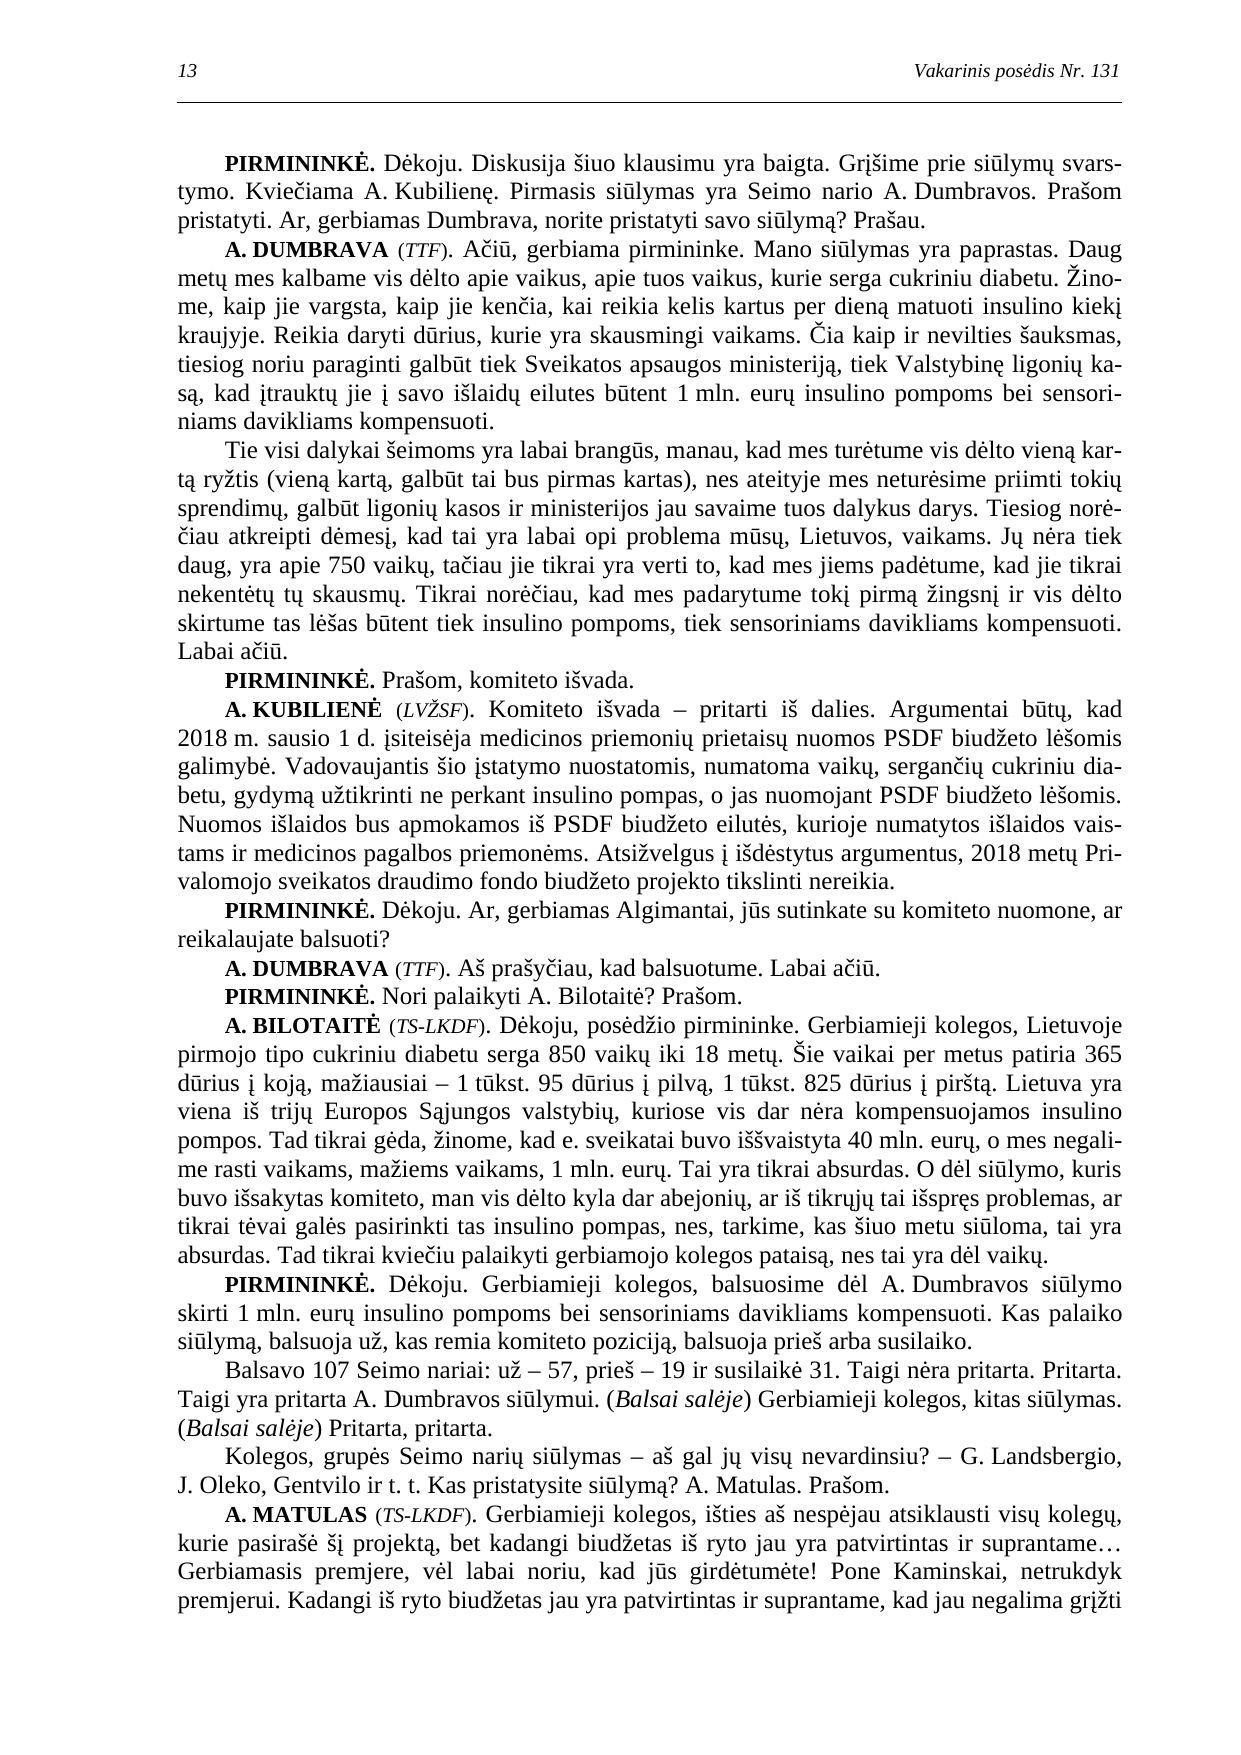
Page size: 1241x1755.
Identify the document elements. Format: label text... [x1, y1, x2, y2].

text A. KUBILIENĖ (LVŽSF). Ko­mi­te­to iš­va­da – pri­tar­ti iš da­lies. Ar­gu­men­tai bū­tų, kad 2018 m. sau­sio 1 d. įsi­tei­sė­ja me­di­ci­nos prie­mo­nių prie­tai­sų nuo­mos PSDF biu­dže­to lė­šo­mis ga­li­my­bė. Va­do­vau­jan­tis šio įsta­ty­mo nuo­sta­to­mis, nu­ma­to­ma vai­kų, ser­gan­čių cuk­ri­niu dia­be­tu, gy­dy­mą už­tik­rin­ti ne per­kant in­su­li­no pom­pas, o jas nuo­mo­jant PSDF biu­dže­to lė­šo­mis. Nuo­mos iš­lai­dos bus ap­mo­ka­mos iš PSDF biu­dže­to ei­lu­tės, ku­rio­je nu­ma­ty­tos iš­lai­dos vais­tams ir me­di­ci­nos pa­gal­bos prie­mo­nėms. At­si­žvel­gus į iš­dės­ty­tus ar­gu­men­tus, 2018 me­tų Pri­va­lo­mo­jo svei­ka­tos drau­di­mo fon­do biu­dže­to pro­jek­to tiks­lin­ti ne­rei­kia. [177, 694, 1122, 895]
text Bal­sa­vo 107 Sei­mo na­riai: už – 57, prieš – 19 ir su­si­lai­kė 31. Tai­gi nė­ra pri­tar­ta. Pri­tar­ta. Tai­gi yra pri­tar­ta A. Dumb­ra­vos siū­ly­mui. (Bal­sai sa­lė­je) Ger­bia­mie­ji ko­le­gos, ki­tas siū­ly­mas. (Bal­sai sa­lė­je) Pri­tar­ta, pri­tar­ta. [177, 1355, 1122, 1441]
text PIRMININKĖ. Dė­ko­ju. Dis­ku­si­ja šiuo klau­si­mu yra baig­ta. Grį­ši­me prie siū­ly­mų svars­ty­mo. Kvie­čia­ma A. Ku­bi­lie­nę. Pir­ma­sis siū­ly­mas yra Sei­mo na­rio A. Dumb­ra­vos. Pra­šom pri­sta­ty­ti. Ar, ger­bia­mas Dumb­ra­va, no­ri­te pri­sta­ty­ti sa­vo siū­ly­mą? Pra­šau. [177, 148, 1122, 234]
text Ko­le­gos, gru­pės Sei­mo na­rių siū­ly­mas – aš gal jų vi­sų ne­var­din­siu? – G. Land­sber­gio, J. Ole­ko, Gent­vi­lo ir t. t. Kas pri­sta­ty­si­te siū­ly­mą? A. Ma­tu­las. Pra­šom. [177, 1441, 1122, 1499]
text A. BILOTAITĖ (TS-LKDF). Dė­ko­ju, po­sė­džio pir­mi­nin­ke. Ger­bia­mie­ji ko­le­gos, Lie­tu­vo­je pir­mo­jo ti­po cuk­ri­niu dia­be­tu ser­ga 850 vai­kų iki 18 me­tų. Šie vai­kai per me­tus pa­ti­ria 365 dū­rius į ko­ją, ma­žiau­siai – 1 tūkst. 95 dū­rius į pil­vą, 1 tūkst. 825 dū­rius į pirš­tą. Lie­tu­va yra vie­na iš tri­jų Eu­ro­pos Są­jun­gos vals­ty­bių, ku­rio­se vis dar nė­ra kom­pen­suo­ja­mos in­su­li­no pom­pos. Tad tik­rai gė­da, ži­no­me, kad e. svei­ka­tai bu­vo iš­švais­ty­ta 40 mln. eu­rų, o mes ne­ga­li­me ras­ti vai­kams, ma­žiems vai­kams, 1 mln. eu­rų. Tai yra tik­rai ab­sur­das. O dėl siū­ly­mo, ku­ris bu­vo iš­sa­ky­tas ko­mi­te­to, man vis dėl­to ky­la dar abe­jo­nių, ar iš tik­rų­jų tai iš­spręs pro­ble­mas, ar tik­rai tė­vai ga­lės pa­si­rink­ti tas in­su­li­no pom­pas, nes, tar­ki­me, kas šiuo me­tu siū­lo­ma, tai yra ab­sur­das. Tad tik­rai kvie­čiu pa­lai­ky­ti ger­bia­mo­jo ko­le­gos pa­tai­są, nes tai yra dėl vai­kų. [177, 1010, 1122, 1269]
text PIRMININKĖ. Pra­šom, ko­mi­te­to iš­va­da. [177, 665, 1122, 694]
text A. MATULAS (TS-LKDF). Ger­bia­mie­ji ko­le­gos, iš­ties aš ne­spė­jau at­si­klaus­ti vi­sų ko­le­gų, ku­rie pa­si­ra­šė šį pro­jek­tą, bet ka­dan­gi biu­dže­tas iš ry­to jau yra pa­tvir­tin­tas ir su­pran­ta­me… Ger­bia­ma­sis prem­je­re, vėl la­bai no­riu, kad jūs gir­dė­tu­mė­te! Po­ne Ka­mins­kai, ne­truk­dyk prem­je­rui. Ka­dan­gi iš ry­to biu­dže­tas jau yra pa­tvir­tin­tas ir su­pran­ta­me, kad jau ne­ga­li­ma grįž­ti [177, 1499, 1122, 1614]
text PIRMININKĖ. No­ri pa­lai­ky­ti A. Bi­lo­tai­tė? Pra­šom. [177, 981, 1122, 1010]
text A. DUMBRAVA (TTF). Aš pra­šy­čiau, kad bal­suo­tu­me. La­bai ačiū. [177, 953, 1122, 981]
text Tie vi­si da­ly­kai šei­moms yra la­bai bran­gūs, ma­nau, kad mes tu­rė­tu­me vis dėl­to vie­ną kar­tą ryž­tis (vie­ną kar­tą, gal­būt tai bus pir­mas kar­tas), nes at­ei­ty­je mes ne­tu­rė­si­me pri­im­ti to­kių spren­di­mų, gal­būt li­go­nių ka­sos ir mi­nis­te­ri­jos jau sa­vai­me tuos da­ly­kus da­rys. Tie­siog no­rė­čiau at­kreip­ti dė­me­sį, kad tai yra la­bai opi pro­ble­ma mū­sų, Lie­tu­vos, vai­kams. Jų nė­ra tiek daug, yra apie 750 vai­kų, ta­čiau jie tik­rai yra ver­ti to, kad mes jiems pa­dė­tu­me, kad jie tik­rai ne­ken­tė­tų tų skaus­mų. Tik­rai no­rė­čiau, kad mes pa­da­ry­tu­me to­kį pir­mą žings­nį ir vis dėl­to skir­tu­me tas lė­šas bū­tent tiek in­su­li­no pom­poms, tiek sen­so­ri­niams da­vik­liams kom­pen­suo­ti. La­bai ačiū. [177, 435, 1122, 665]
text PIRMININKĖ. Dė­ko­ju. Ger­bia­mie­ji ko­le­gos, bal­suo­si­me dėl A. Dumb­ra­vos siū­ly­mo skir­ti 1 mln. eu­rų in­su­li­no pom­poms bei sen­so­ri­niams da­vik­liams kom­pen­suo­ti. Kas pa­lai­ko siū­ly­mą, bal­suo­ja už, kas re­mia ko­mi­te­to po­zi­ci­ją, bal­suo­ja prieš ar­ba su­si­lai­ko. [177, 1269, 1122, 1355]
text PIRMININKĖ. Dė­ko­ju. Ar, ger­bia­mas Al­gi­man­tai, jūs su­tin­ka­te su ko­mi­te­to nuo­mo­ne, ar rei­ka­lau­ja­te bal­suo­ti? [177, 895, 1122, 953]
text A. DUMBRAVA (TTF). Ačiū, ger­bia­ma pir­mi­nin­ke. Ma­no siū­ly­mas yra pa­pras­tas. Daug me­tų mes kal­ba­me vis dėl­to apie vai­kus, apie tuos vai­kus, ku­rie ser­ga cuk­ri­niu dia­be­tu. Ži­no­me, kaip jie vargs­ta, kaip jie ken­čia, kai rei­kia ke­lis kar­tus per die­ną ma­tuo­ti in­su­li­no kie­kį krau­jy­je. Rei­kia da­ry­ti dū­rius, ku­rie yra skaus­min­gi vai­kams. Čia kaip ir ne­vil­ties šauks­mas, tie­siog no­riu pa­ra­gin­ti gal­būt tiek Svei­ka­tos ap­sau­gos mi­nis­te­ri­ją, tiek Vals­ty­bi­nę li­go­nių ka­są, kad įtrauk­tų jie į sa­vo iš­lai­dų ei­lu­tes bū­tent 1 mln. eu­rų in­su­li­no pom­poms bei sen­so­ri­niams da­vik­liams kom­pen­suo­ti. [177, 234, 1122, 435]
